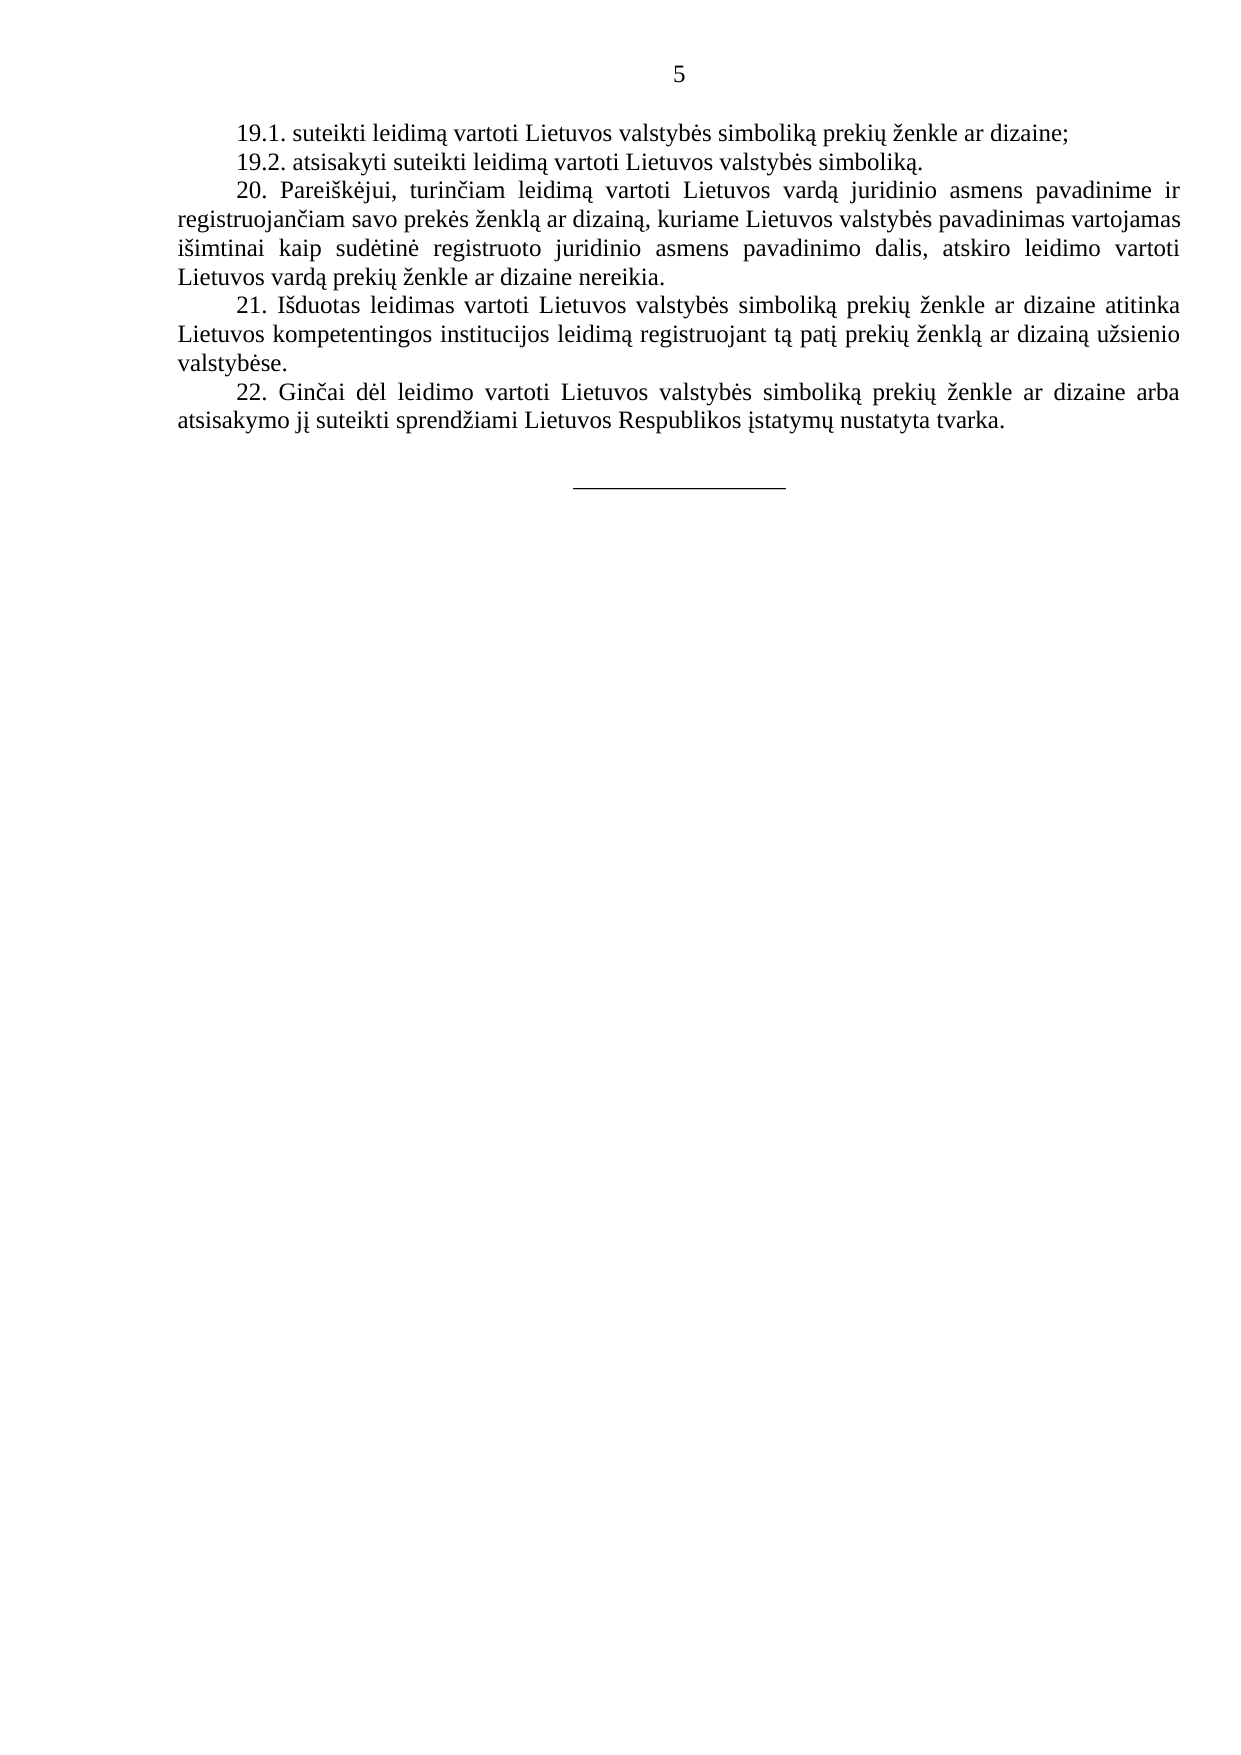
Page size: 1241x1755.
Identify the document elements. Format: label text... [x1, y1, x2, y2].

text 19.1. suteikti leidimą vartoti Lietuvos valstybės simboliką prekių ženkle ar dizaine; [177, 118, 1181, 147]
text 20. Pareiškėjui, turinčiam leidimą vartoti Lietuvos vardą juridinio asmens pavadinime ir registruojančiam savo prekės ženklą ar dizainą, kuriame Lietuvos valstybės pavadinimas vartojamas išimtinai kaip sudėtinė registruoto juridinio asmens pavadinimo dalis, atskiro leidimo vartoti Lietuvos vardą prekių ženkle ar dizaine nereikia. [177, 176, 1181, 291]
text _________________ [177, 463, 1181, 492]
text 22. Ginčai dėl leidimo vartoti Lietuvos valstybės simboliką prekių ženkle ar dizaine arba atsisakymo jį suteikti sprendžiami Lietuvos Respublikos įstatymų nustatyta tvarka. [177, 377, 1181, 434]
text 21. Išduotas leidimas vartoti Lietuvos valstybės simboliką prekių ženkle ar dizaine atitinka Lietuvos kompetentingos institucijos leidimą registruojant tą patį prekių ženklą ar dizainą užsienio valstybėse. [177, 291, 1181, 377]
text 19.2. atsisakyti suteikti leidimą vartoti Lietuvos valstybės simboliką. [177, 147, 1181, 176]
